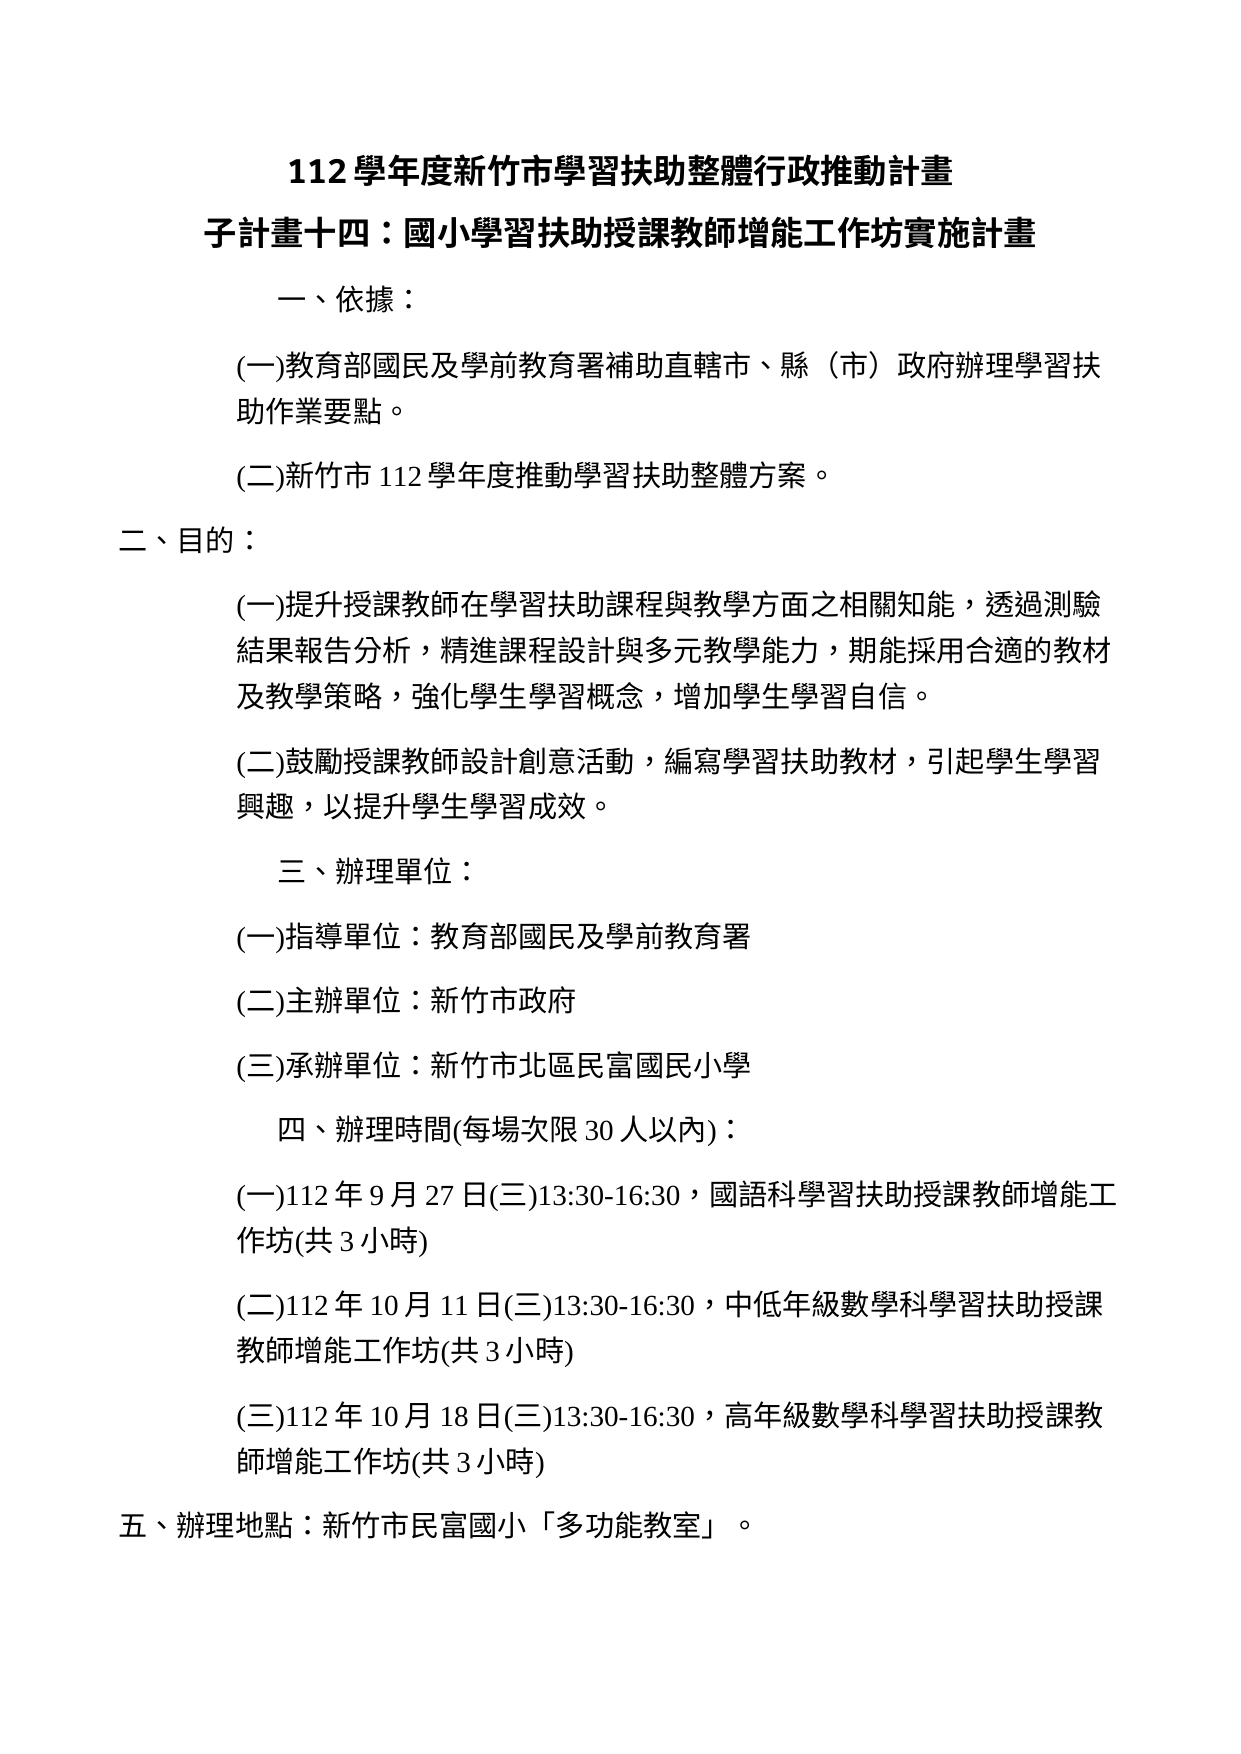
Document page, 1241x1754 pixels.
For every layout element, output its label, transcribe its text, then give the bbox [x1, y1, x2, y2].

text 112學年度新竹市學習扶助整體行政推動計畫 [118, 127, 1122, 189]
subtitle (三)承辦單位：新竹市北區民富國民小學 [236, 1039, 1122, 1085]
subtitle (二)112年10月11日(三)13:30-16:30，中低年級數學科學習扶助授課教師增能工作坊(共3小時) [236, 1279, 1122, 1371]
subtitle 三、辦理單位： [277, 846, 1122, 892]
subtitle (三)112年10月18日(三)13:30-16:30，高年級數學科學習扶助授課教師增能工作坊(共3小時) [236, 1389, 1122, 1481]
subtitle 一、依據： [277, 271, 1122, 321]
subtitle 五、辦理地點：新竹市民富國小「多功能教室」。 [118, 1500, 1122, 1546]
subtitle (一)指導單位：教育部國民及學前教育署 [236, 910, 1122, 956]
subtitle (一)112年9月27日(三)13:30-16:30，國語科學習扶助授課教師增能工作坊(共3小時) [236, 1169, 1122, 1260]
subtitle (一)提升授課教師在學習扶助課程與教學方面之相關知能，透過測驗結果報告分析，精進課程設計與多元教學能力，期能採用合適的教材及教學策略，強化學生學習概念，增加學生學習自信。 [236, 579, 1122, 717]
subtitle (二)新竹市112學年度推動學習扶助整體方案。 [236, 450, 1122, 496]
subtitle (二)鼓勵授課教師設計創意活動，編寫學習扶助教材，引起學生學習興趣，以提升學生學習成效。 [236, 735, 1122, 827]
subtitle 四、辦理時間(每場次限30人以內)： [277, 1104, 1122, 1150]
subtitle (一)教育部國民及學前教育署補助直轄市、縣（市）政府辦理學習扶助作業要點。 [236, 339, 1122, 431]
subtitle (二)主辦單位：新竹市政府 [236, 975, 1122, 1021]
subtitle 二、目的： [118, 514, 1122, 560]
subtitle 子計畫十四：國小學習扶助授課教師增能工作坊實施計畫 [118, 189, 1122, 252]
